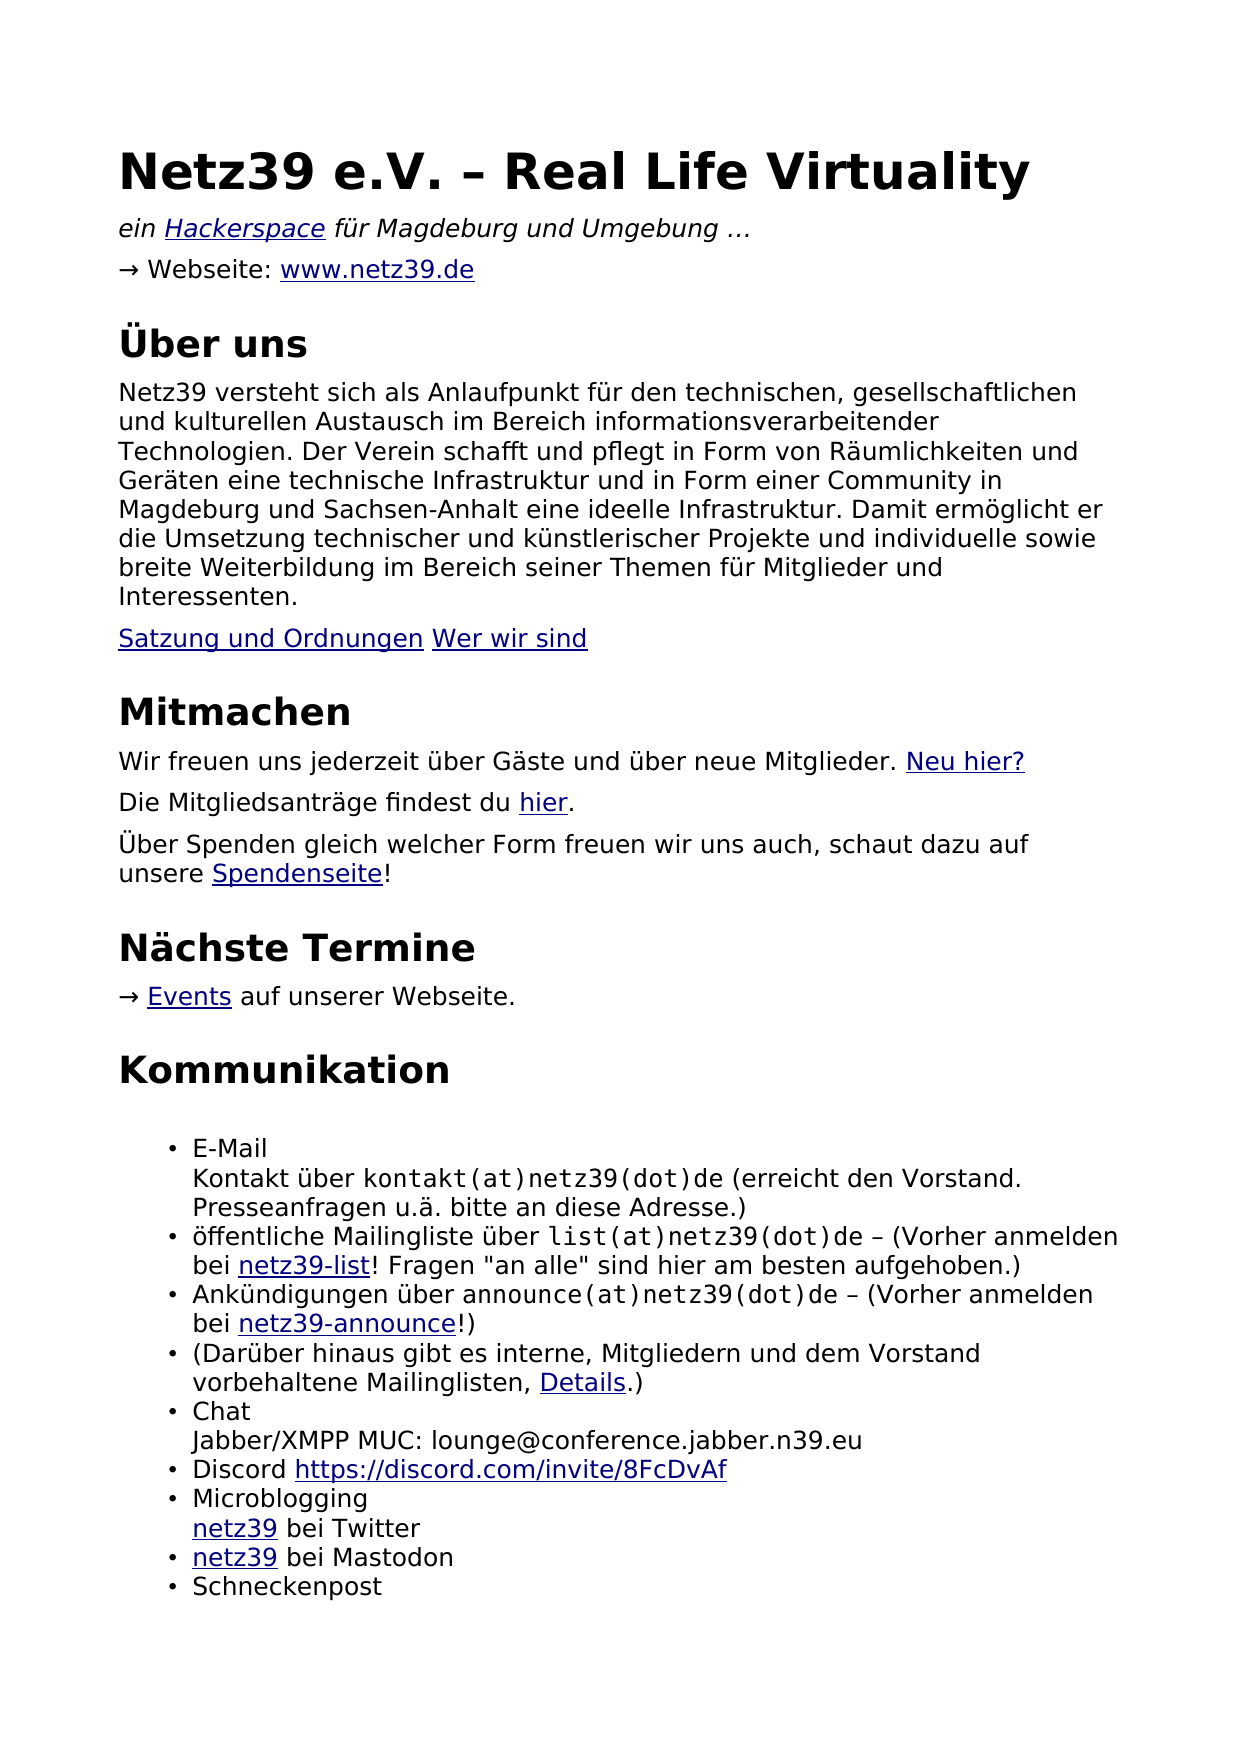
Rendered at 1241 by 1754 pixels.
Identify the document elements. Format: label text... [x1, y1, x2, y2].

list Discord https://discord.com/invite/8FcDvAf [177, 1455, 1122, 1484]
text → Webseite: www.netz39.de [118, 256, 1122, 285]
list E-Mail [177, 1134, 1122, 1164]
subtitle Netz39 e.V. – Real Life Virtuality [118, 143, 1122, 201]
subtitle Kommunikation [118, 1049, 1122, 1093]
text Satzung und Ordnungen Wer wir sind [118, 624, 1122, 653]
list Kontakt über kontakt(at)netz39(dot)de (erreicht den Vorstand. Presseanfragen u.ä. bitte an diese Adresse.) [177, 1164, 1122, 1222]
text Die Mitgliedsanträge findest du hier. [118, 789, 1122, 818]
text Netz39 versteht sich als Anlaufpunkt für den technischen, gesellschaftlichen und kulturellen Austausch im Bereich informationsverarbeitender Technologien. Der Verein schafft und pflegt in Form von Räumlichkeiten und Geräten eine technische Infrastruktur und in Form einer Community in Magdeburg und Sachsen-Anhalt eine ideelle Infrastruktur. Damit ermöglicht er die Umsetzung technischer und künstlerischer Projekte und individuelle sowie breite Weiterbildung im Bereich seiner Themen für Mitglieder und Interessenten. [118, 378, 1122, 612]
list netz39 bei Twitter [177, 1514, 1122, 1543]
list öffentliche Mailingliste über list(at)netz39(dot)de – (Vorher anmelden bei netz39-list! Fragen "an alle" sind hier am besten aufgehoben.) [177, 1222, 1122, 1280]
list Ankündigungen über announce(at)netz39(dot)de – (Vorher anmelden bei netz39-announce!) [177, 1280, 1122, 1339]
text Wir freuen uns jederzeit über Gäste und über neue Mitglieder. Neu hier? [118, 747, 1122, 776]
text ein Hackerspace für Magdeburg und Umgebung … [118, 214, 1122, 243]
list (Darüber hinaus gibt es interne, Mitgliedern und dem Vorstand vorbehaltene Mailinglisten, Details.) [177, 1339, 1122, 1397]
list netz39 bei Mastodon [177, 1543, 1122, 1572]
text Über Spenden gleich welcher Form freuen wir uns auch, schaut dazu auf unsere Spendenseite! [118, 830, 1122, 889]
subtitle Nächste Termine [118, 926, 1122, 970]
subtitle Über uns [118, 322, 1122, 366]
list Chat [177, 1397, 1122, 1426]
list Jabber/XMPP MUC: lounge@conference.jabber.n39.eu [177, 1426, 1122, 1455]
list Schneckenpost [177, 1572, 1122, 1601]
text → Events auf unserer Webseite. [118, 982, 1122, 1011]
list Microblogging [177, 1484, 1122, 1514]
subtitle Mitmachen [118, 691, 1122, 734]
